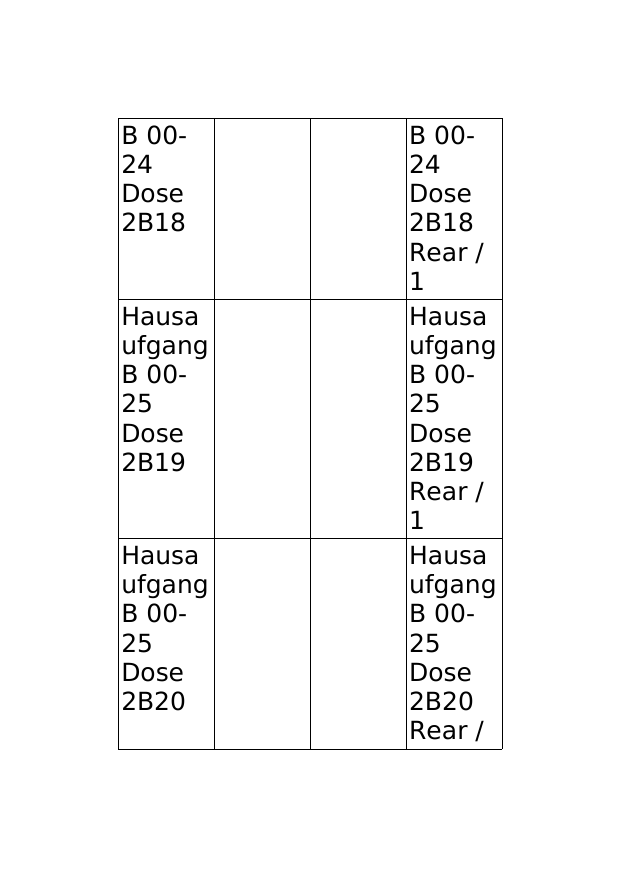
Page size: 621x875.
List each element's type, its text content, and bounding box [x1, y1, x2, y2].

table_cell [215, 300, 310, 538]
table_cell Hausaufgang B 00-25 Dose 2B19 Rear / 1 [407, 300, 502, 538]
table_cell Hausaufgang B 00-25 Dose 2B20 [119, 539, 214, 748]
table_cell [215, 119, 310, 299]
table_cell [215, 539, 310, 748]
table_cell [311, 300, 406, 538]
table_cell Hausaufgang B 00-25 Dose 2B20 Rear / [407, 539, 502, 748]
table_cell B 00-24 Dose 2B18 [119, 119, 214, 299]
table_cell [311, 119, 406, 299]
table_cell Hausaufgang B 00-25 Dose 2B19 [119, 300, 214, 538]
table_cell [311, 539, 406, 748]
table_cell B 00-24 Dose 2B18 Rear / 1 [407, 119, 502, 299]
